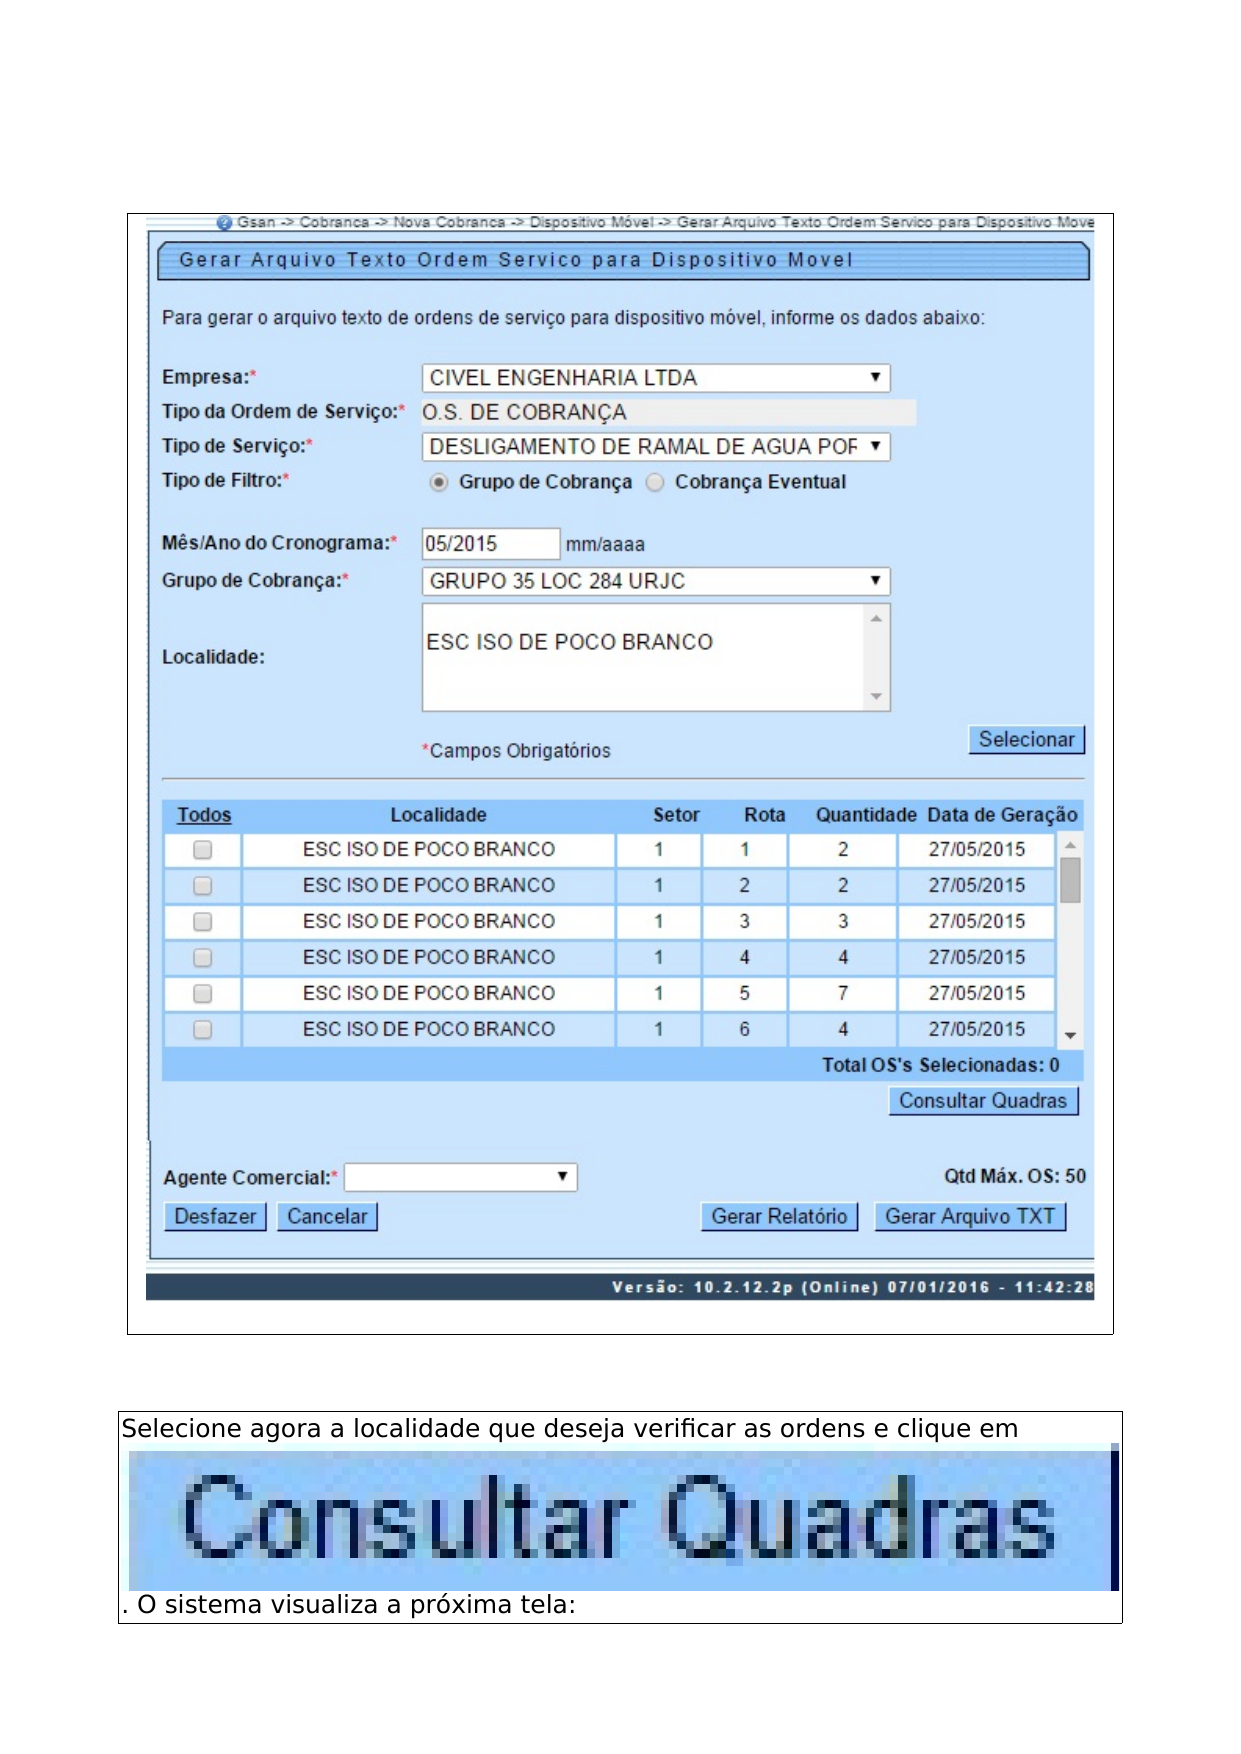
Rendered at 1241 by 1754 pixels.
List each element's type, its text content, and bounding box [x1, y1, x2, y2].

table_header Selecione agora a localidade que deseja verificar as ordens e clique em . O sistema visualiza a próxima tela: [119, 1412, 1122, 1622]
table_header [128, 214, 1113, 1334]
picture [121, 1443, 1120, 1591]
picture [146, 215, 1095, 1302]
